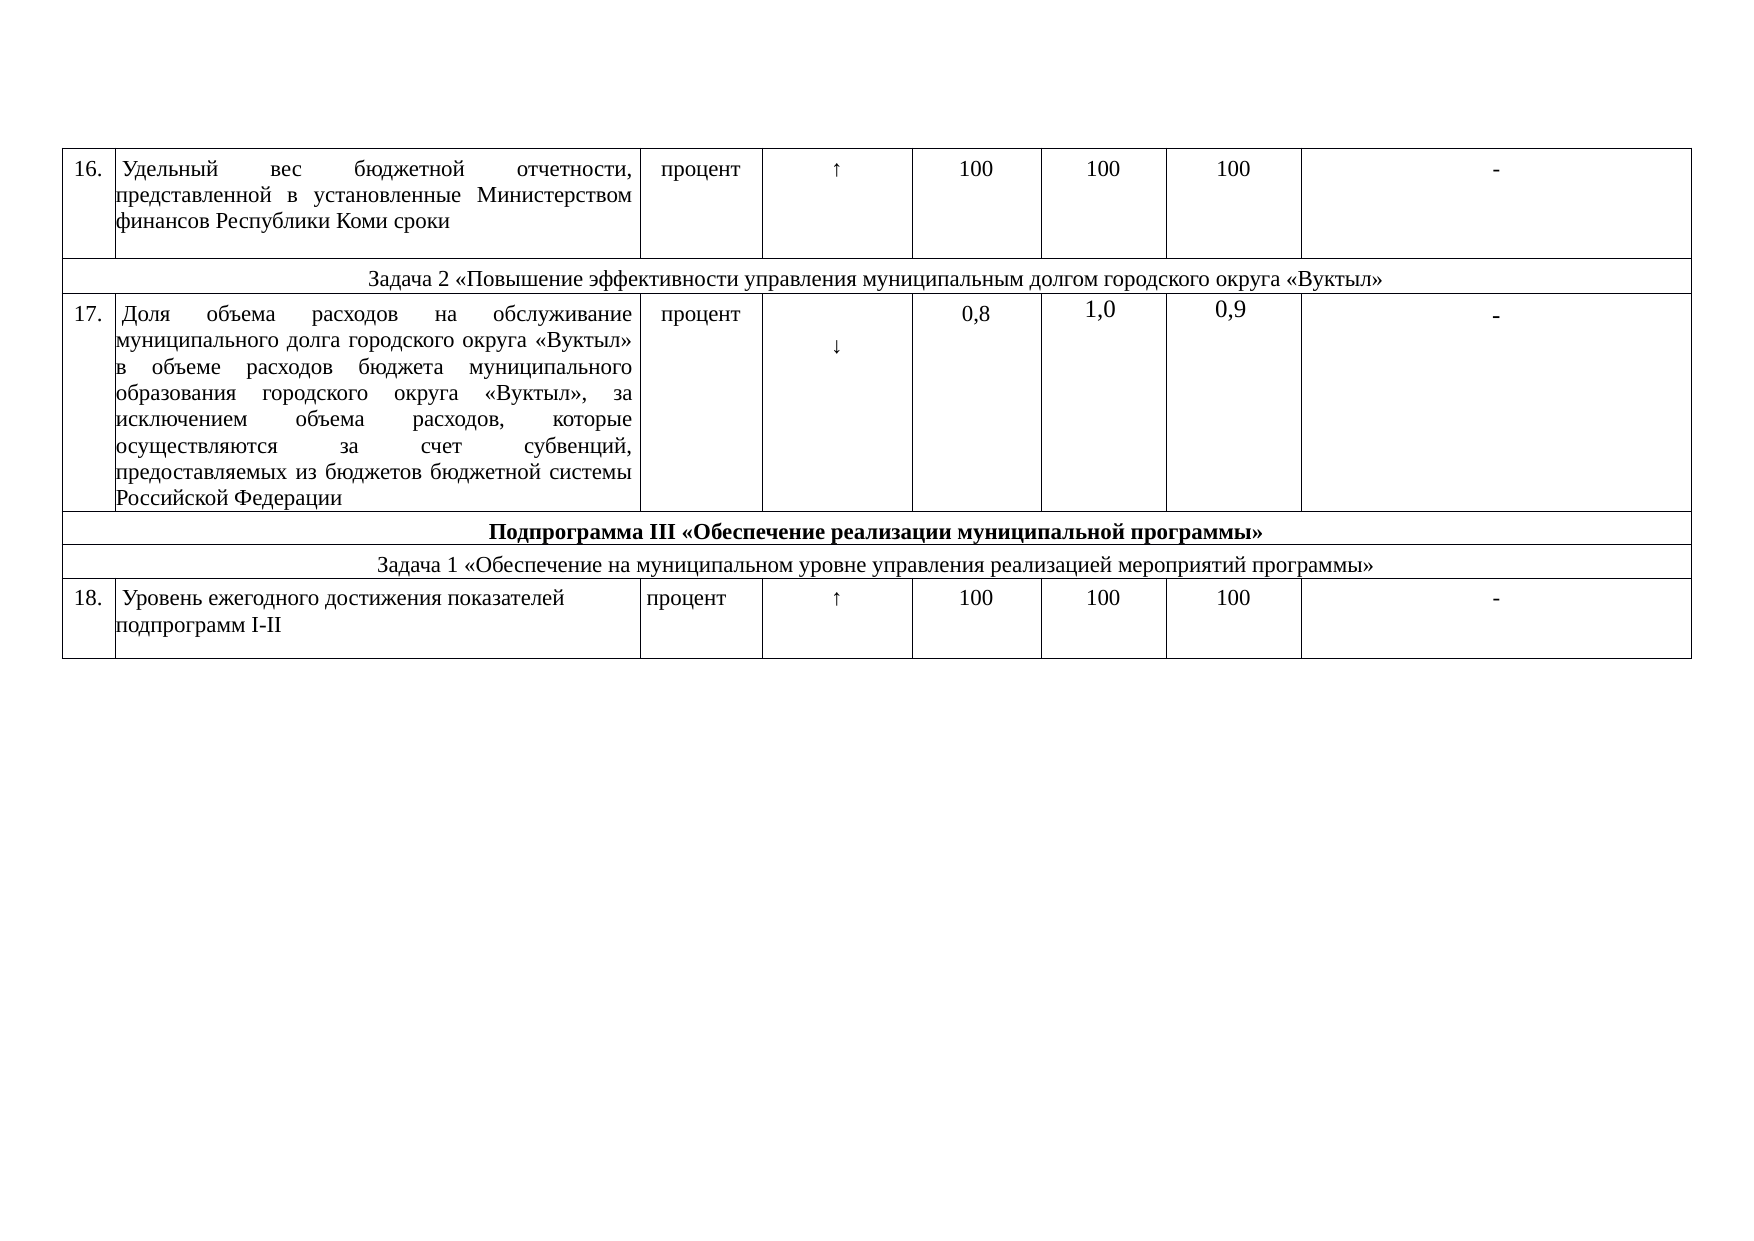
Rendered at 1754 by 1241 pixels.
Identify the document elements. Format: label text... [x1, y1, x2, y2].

table_cell процент [641, 294, 762, 511]
table_cell 16. [63, 149, 115, 258]
table_cell 100 [913, 149, 1041, 258]
table_cell - [1302, 294, 1691, 511]
table_cell Доля объема расходов на обслуживание муниципального долга городского округа «Вуктыл» в объеме расходов бюджета муниципального образования городского округа «Вуктыл», за исключением объема расходов, которые осуществляются за счет субвенций, предоставляемых из бюджетов бюджетной системы Российской Федерации [116, 294, 640, 511]
table_cell Задача 2 «Повышение эффективности управления муниципальным долгом городского округа «Вуктыл» [63, 259, 1691, 293]
table_cell 0,9 [1167, 294, 1301, 511]
table_cell Удельный вес бюджетной отчетности, представленной в установленные Министерством финансов Республики Коми сроки [116, 149, 640, 258]
table_cell Уровень ежегодного достижения показателей подпрограмм I-II [116, 579, 640, 658]
table_cell 18. [63, 579, 115, 658]
table_cell 0,8 [913, 294, 1041, 511]
table_cell 1,0 [1042, 294, 1166, 511]
table_cell 100 [1042, 149, 1166, 258]
table_cell ↑ [763, 579, 912, 658]
table_cell 100 [1167, 149, 1301, 258]
table_cell 100 [1167, 579, 1301, 658]
table_cell процент [641, 579, 762, 658]
table_cell ↑ [763, 149, 912, 258]
table_cell ↓ [763, 294, 912, 511]
table_cell Задача 1 «Обеспечение на муниципальном уровне управления реализацией мероприятий программы» [63, 545, 1691, 577]
table_cell Подпрограмма III «Обеспечение реализации муниципальной программы» [63, 512, 1691, 544]
table_cell - [1302, 579, 1691, 658]
table_cell 17. [63, 294, 115, 511]
table_cell - [1302, 149, 1691, 258]
table_cell 100 [1042, 579, 1166, 658]
table_cell 100 [913, 579, 1041, 658]
table_cell процент [641, 149, 762, 258]
